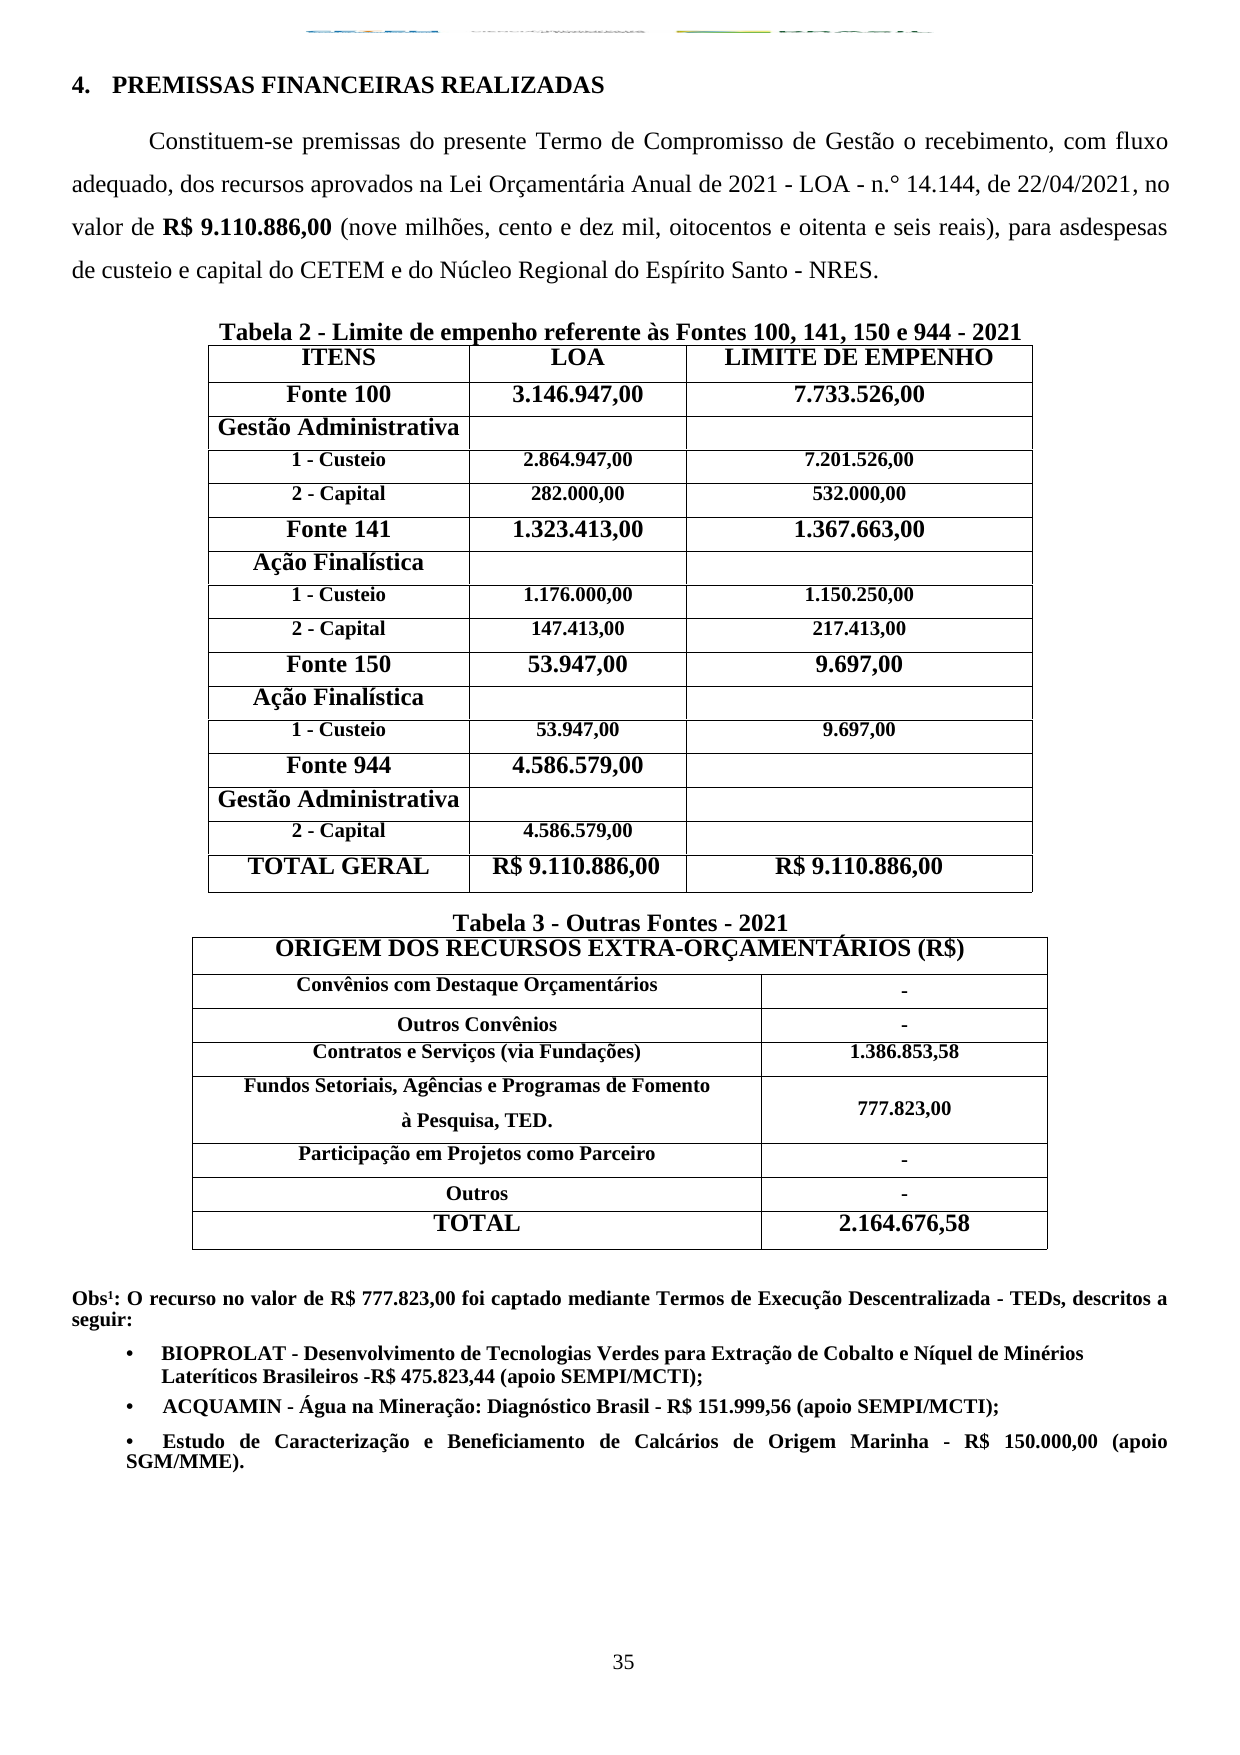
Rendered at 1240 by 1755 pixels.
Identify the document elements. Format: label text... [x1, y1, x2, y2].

table_cell Fonte 100 [209, 407, 469, 416]
subtitle Tabela 2 - Limite de empenho referente às Fontes 100, 141, 150 e 944 - 2021 [72, 320, 1169, 345]
table_cell R$ 9.110.886,00 [470, 856, 686, 892]
table_cell 1.176.000,00 [470, 606, 686, 618]
table_cell [687, 687, 1032, 719]
table_cell 7.733.526,00 [687, 407, 1032, 416]
table_cell [687, 822, 1032, 854]
table_cell 53.947,00 [470, 677, 686, 686]
table_header ORIGEM DOS RECURSOS EXTRA-ORÇAMENTÁRIOS (R$) [193, 962, 1047, 974]
table_cell [470, 788, 686, 821]
table_cell 217.413,00 [687, 639, 1032, 652]
table_cell - [762, 1204, 1047, 1211]
table_cell 2.864.947,00 [470, 471, 686, 483]
table_cell [687, 788, 1032, 821]
table_cell 2.164.676,58 [762, 1236, 1047, 1249]
table_cell Ação Finalística [209, 711, 469, 719]
table_cell 2 - Capital [209, 842, 469, 854]
table_cell 4.586.579,00 [470, 842, 686, 854]
table_cell [470, 417, 686, 449]
table_cell Convênios com Destaque Orçamentários [193, 995, 761, 1008]
table_cell Fundos Setoriais, Agências e Programas de Fomento [193, 1097, 761, 1111]
table_cell 1.150.250,00 [687, 606, 1032, 618]
table_cell 1 - Custeio [209, 606, 469, 618]
list ACQUAMIN - Água na Mineração: Diagnóstico Brasil - R$ 151.999,56 (apoio SEMPI/MCTI); [126, 1397, 1169, 1418]
table_cell Gestão Administrativa [209, 441, 469, 449]
table_cell 1.367.663,00 [687, 542, 1032, 551]
table_cell TOTAL GERAL [209, 880, 469, 892]
table_cell [470, 552, 686, 584]
table_cell [687, 417, 1032, 449]
subtitle Tabela 3 - Outras Fontes - 2021 [72, 912, 1169, 937]
table_cell - [762, 1144, 1047, 1150]
table_cell 1.386.853,58 [762, 1063, 1047, 1076]
table_cell [470, 687, 686, 719]
table_cell Fonte 944 [209, 778, 469, 787]
table_cell [687, 754, 1032, 787]
table_cell - [762, 1171, 1047, 1177]
table_cell 1 - Custeio [209, 741, 469, 753]
text Obs1: O recurso no valor de R$ 777.823,00 foi captado mediante Termos de Execução Descentralizada - TEDs, descritos a seguir: [72, 1289, 1169, 1331]
table_cell TOTAL [193, 1236, 761, 1249]
list Estudo de Caracterização e Beneficiamento de Calcários de Origem Marinha - R$ 150.000,00 (apoio SGM/MME). [126, 1431, 1169, 1473]
table_cell Outros [193, 1178, 761, 1184]
table_cell - [762, 975, 1047, 981]
table_cell 3.146.947,00 [470, 407, 686, 416]
table_cell Contratos e Serviços (via Fundações) [193, 1063, 761, 1076]
table_cell [687, 552, 1032, 584]
table_cell 1.323.413,00 [470, 542, 686, 551]
table_cell 9.697,00 [687, 741, 1032, 753]
table_cell 4.586.579,00 [470, 778, 686, 787]
table_cell Fonte 141 [209, 542, 469, 551]
table_cell 1 - Custeio [209, 471, 469, 483]
table_cell Participação em Projetos como Parceiro [193, 1164, 761, 1177]
table_cell - [762, 1001, 1047, 1008]
list BIOPROLAT - Desenvolvimento de Tecnologias Verdes para Extração de Cobalto e Níquel de Minérios Lateríticos Brasileiros -R$ 475.823,44 (apoio SEMPI/MCTI); [126, 1342, 1169, 1389]
table_cell 282.000,00 [470, 504, 686, 517]
table_cell - [762, 1035, 1047, 1042]
table_cell Outros Convênios [193, 1035, 761, 1042]
table_cell 53.947,00 [470, 741, 686, 753]
table_cell 9.697,00 [687, 677, 1032, 686]
table_cell 2 - Capital [209, 504, 469, 517]
table_cell Gestão Administrativa [209, 812, 469, 821]
table_cell Fonte 150 [209, 677, 469, 686]
table_header ITENS [209, 370, 469, 382]
table_cell 147.413,00 [470, 639, 686, 652]
table_cell Outros Convênios [193, 1009, 761, 1014]
table_header LIMITE DE EMPENHO [687, 370, 1032, 382]
table_cell à Pesquisa, TED. [193, 1132, 761, 1143]
table_cell Outros [193, 1204, 761, 1211]
table_cell - [762, 1009, 1047, 1014]
table_cell 777.823,00 [762, 1120, 1047, 1143]
table_cell - [762, 1178, 1047, 1184]
subtitle 4. PREMISSAS FINANCEIRAS REALIZADAS [72, 73, 1169, 98]
table_header LOA [470, 370, 686, 382]
table_cell R$ 9.110.886,00 [687, 880, 1032, 892]
table_cell Ação Finalística [209, 576, 469, 584]
table_cell 7.201.526,00 [687, 471, 1032, 483]
table_cell 777.823,00 [762, 1077, 1047, 1099]
text Constituem-se premissas do presente Termo de Compromisso de Gestão o recebimento, com fluxo adequado, dos recursos aprovados na Lei Orçamentária Anual de 2021 - LOA - n.° 14.144, de 22/04/2021, no valor de R$ 9.110.886,00 (nove milhões, cento e dez mil, oitocentos e oitenta e seis reais), para asdespesas de custeio e capital do CETEM e do Núcleo Regional do Espírito Santo - NRES. [72, 115, 1169, 287]
table_cell 2 - Capital [209, 639, 469, 652]
table_cell 532.000,00 [687, 504, 1032, 517]
